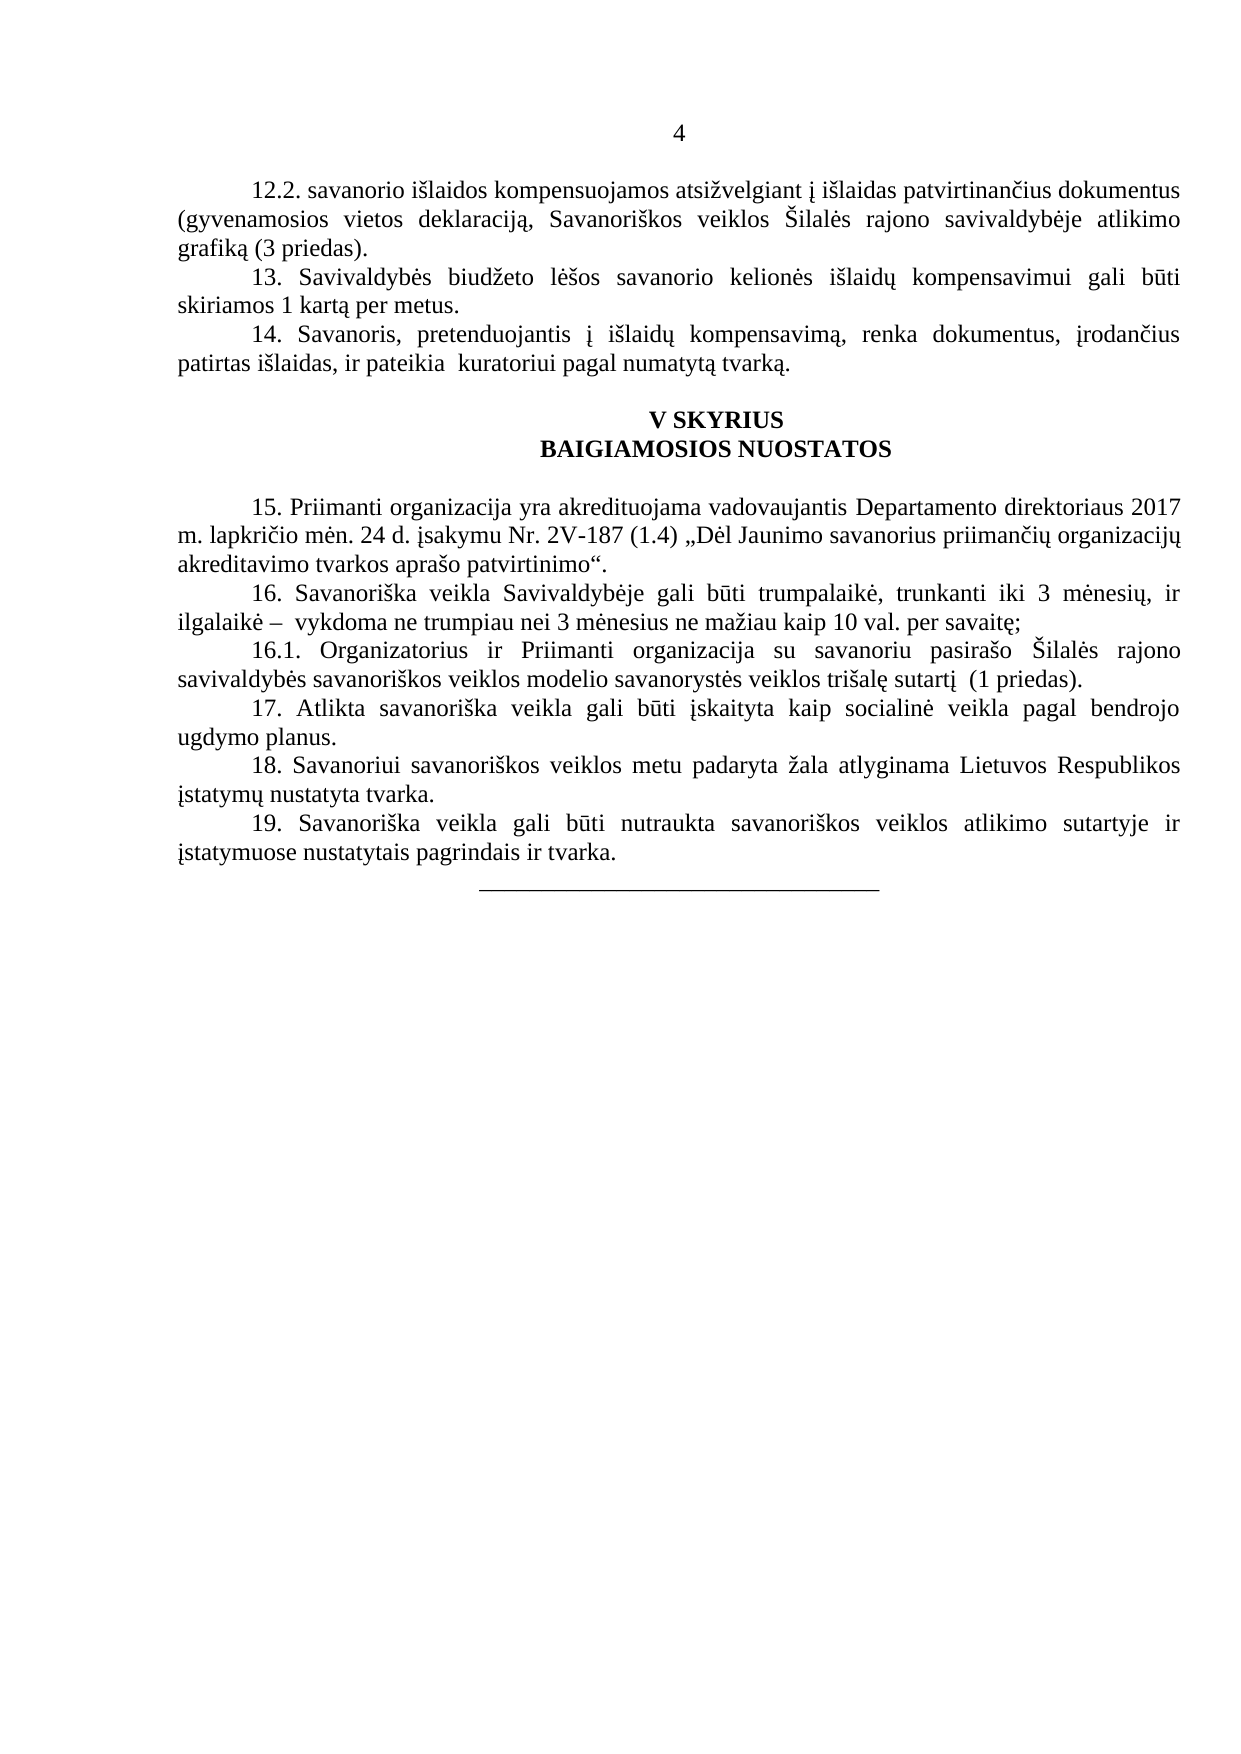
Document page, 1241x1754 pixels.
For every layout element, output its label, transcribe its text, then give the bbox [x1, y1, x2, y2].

text 16.1. Organizatorius ir Priimanti organizacija su savanoriu pasirašo Šilalės rajono savivaldybės savanoriškos veiklos modelio savanorystės veiklos trišalę sutartį (1 priedas). [177, 636, 1181, 693]
text V SKYRIUS [177, 406, 1181, 434]
text BAIGIAMOSIOS NUOSTATOS [177, 434, 1181, 463]
text 19. Savanoriška veikla gali būti nutraukta savanoriškos veiklos atlikimo sutartyje ir įstatymuose nustatytais pagrindais ir tvarka. [177, 808, 1181, 866]
text 18. Savanoriui savanoriškos veiklos metu padaryta žala atlyginama Lietuvos Respublikos įstatymų nustatyta tvarka. [177, 751, 1181, 808]
text 15. Priimanti organizacija yra akredituojama vadovaujantis Departamento direktoriaus 2017 m. lapkričio mėn. 24 d. įsakymu Nr. 2V-187 (1.4) „Dėl Jaunimo savanorius priimančių organizacijų akreditavimo tvarkos aprašo patvirtinimo“. [177, 492, 1181, 578]
text 13. Savivaldybės biudžeto lėšos savanorio kelionės išlaidų kompensavimui gali būti skiriamos 1 kartą per metus. [177, 262, 1181, 319]
text 14. Savanoris, pretenduojantis į išlaidų kompensavimą, renka dokumentus, įrodančius patirtas išlaidas, ir pateikia kuratoriui pagal numatytą tvarką. [177, 319, 1181, 377]
text 17. Atlikta savanoriška veikla gali būti įskaityta kaip socialinė veikla pagal bendrojo ugdymo planus. [177, 693, 1181, 751]
text ________________________________ [177, 866, 1181, 894]
text 16. Savanoriška veikla Savivaldybėje gali būti trumpalaikė, trunkanti iki 3 mėnesių, ir ilgalaikė – vykdoma ne trumpiau nei 3 mėnesius ne mažiau kaip 10 val. per savaitę; [177, 578, 1181, 636]
text 12.2. savanorio išlaidos kompensuojamos atsižvelgiant į išlaidas patvirtinančius dokumentus (gyvenamosios vietos deklaraciją, Savanoriškos veiklos Šilalės rajono savivaldybėje atlikimo grafiką (3 priedas). [177, 176, 1181, 262]
